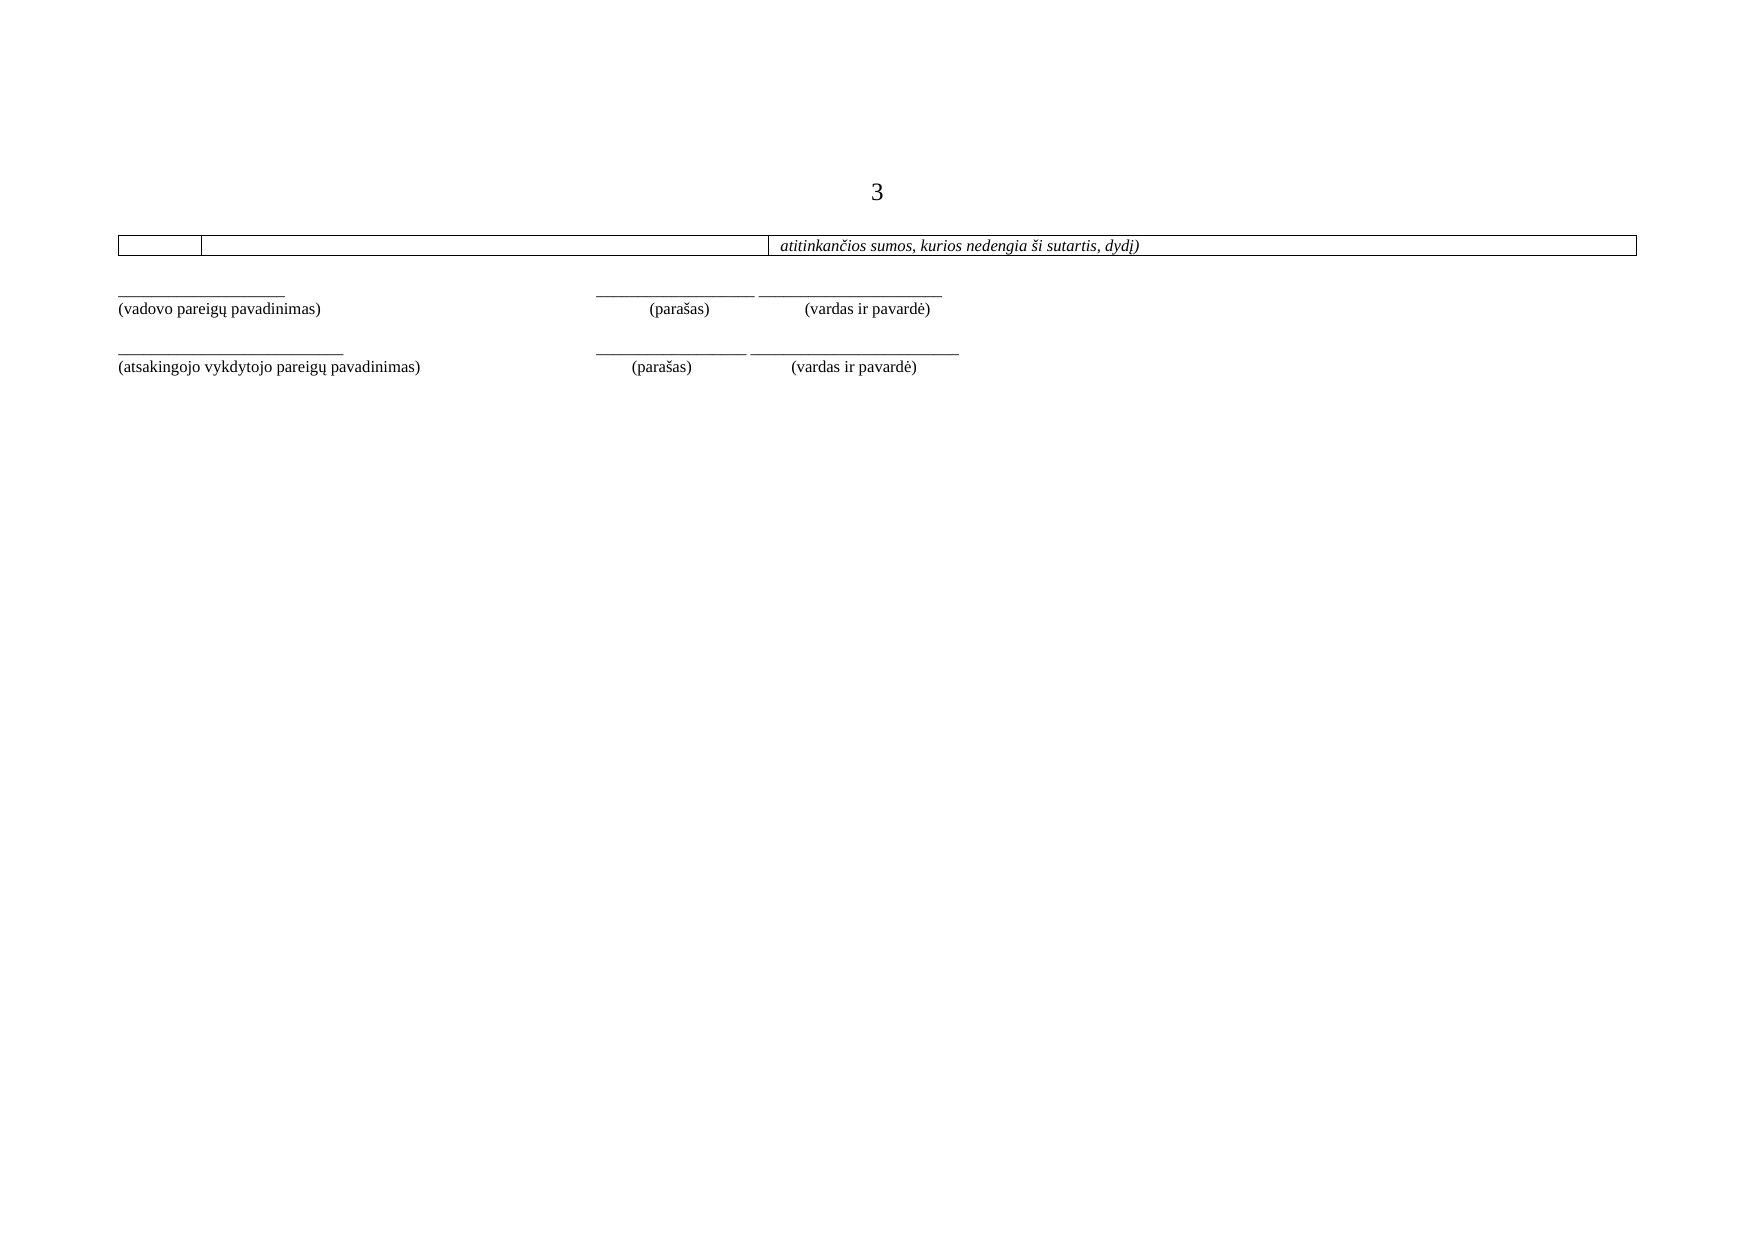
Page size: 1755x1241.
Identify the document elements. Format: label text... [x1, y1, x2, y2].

table_cell atitinkančios sumos, kurios nedengia ši sutartis, dydį) [769, 236, 1636, 255]
text ____________________ ___________________ ______________________ [118, 280, 1636, 299]
text (atsakingojo vykdytojo pareigų pavadinimas) (parašas) (vardas ir pavardė) [118, 357, 1636, 376]
table_cell [119, 236, 201, 255]
text (vadovo pareigų pavadinimas) (parašas) (vardas ir pavardė) [118, 299, 1636, 318]
text ___________________________ __________________ _________________________ [118, 337, 1636, 357]
table_cell [202, 236, 768, 255]
